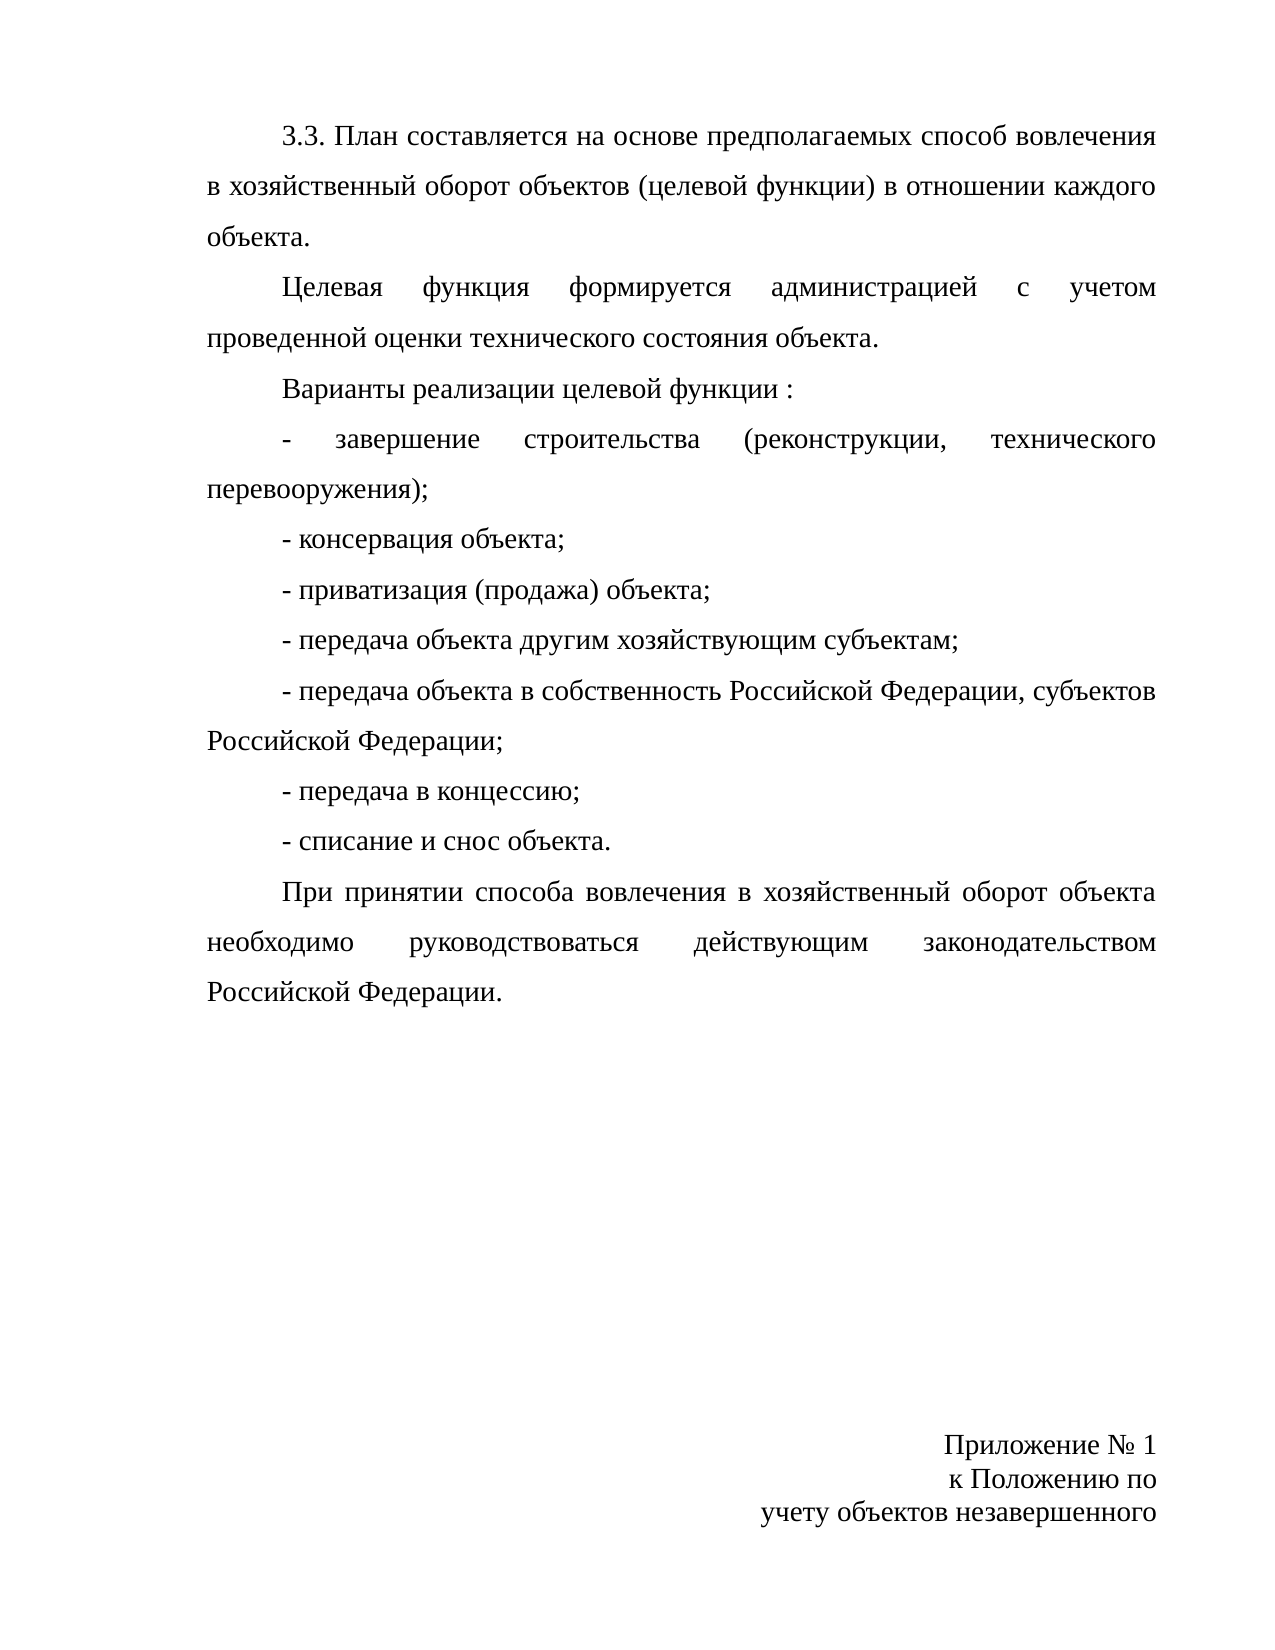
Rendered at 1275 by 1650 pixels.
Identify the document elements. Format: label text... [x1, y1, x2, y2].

text При принятии способа вовлечения в хозяйственный оборот объекта необходимо руководствоваться действующим законодательством Российской Федерации. [207, 874, 1157, 1008]
text - завершение строительства (реконструкции, технического перевооружения); [207, 421, 1157, 505]
text 3.3. План составляется на основе предполагаемых способ вовлечения в хозяйственный оборот объектов (целевой функции) в отношении каждого объекта. [207, 118, 1157, 252]
text Приложение № 1 [207, 1427, 1157, 1461]
text Целевая функция формируется администрацией с учетом проведенной оценки технического состояния объекта. [207, 269, 1157, 354]
text - передача в концессию; [207, 773, 1157, 807]
text Варианты реализации целевой функции : [207, 371, 1157, 404]
text - передача объекта в собственность Российской Федерации, субъектов Российской Федерации; [207, 673, 1157, 756]
text - передача объекта другим хозяйствующим субъектам; [207, 622, 1157, 656]
text - приватизация (продажа) объекта; [207, 572, 1157, 606]
text - списание и снос объекта. [207, 823, 1157, 857]
text - консервация объекта; [207, 522, 1157, 555]
text к Положению по учету объектов незавершенного [207, 1461, 1157, 1528]
